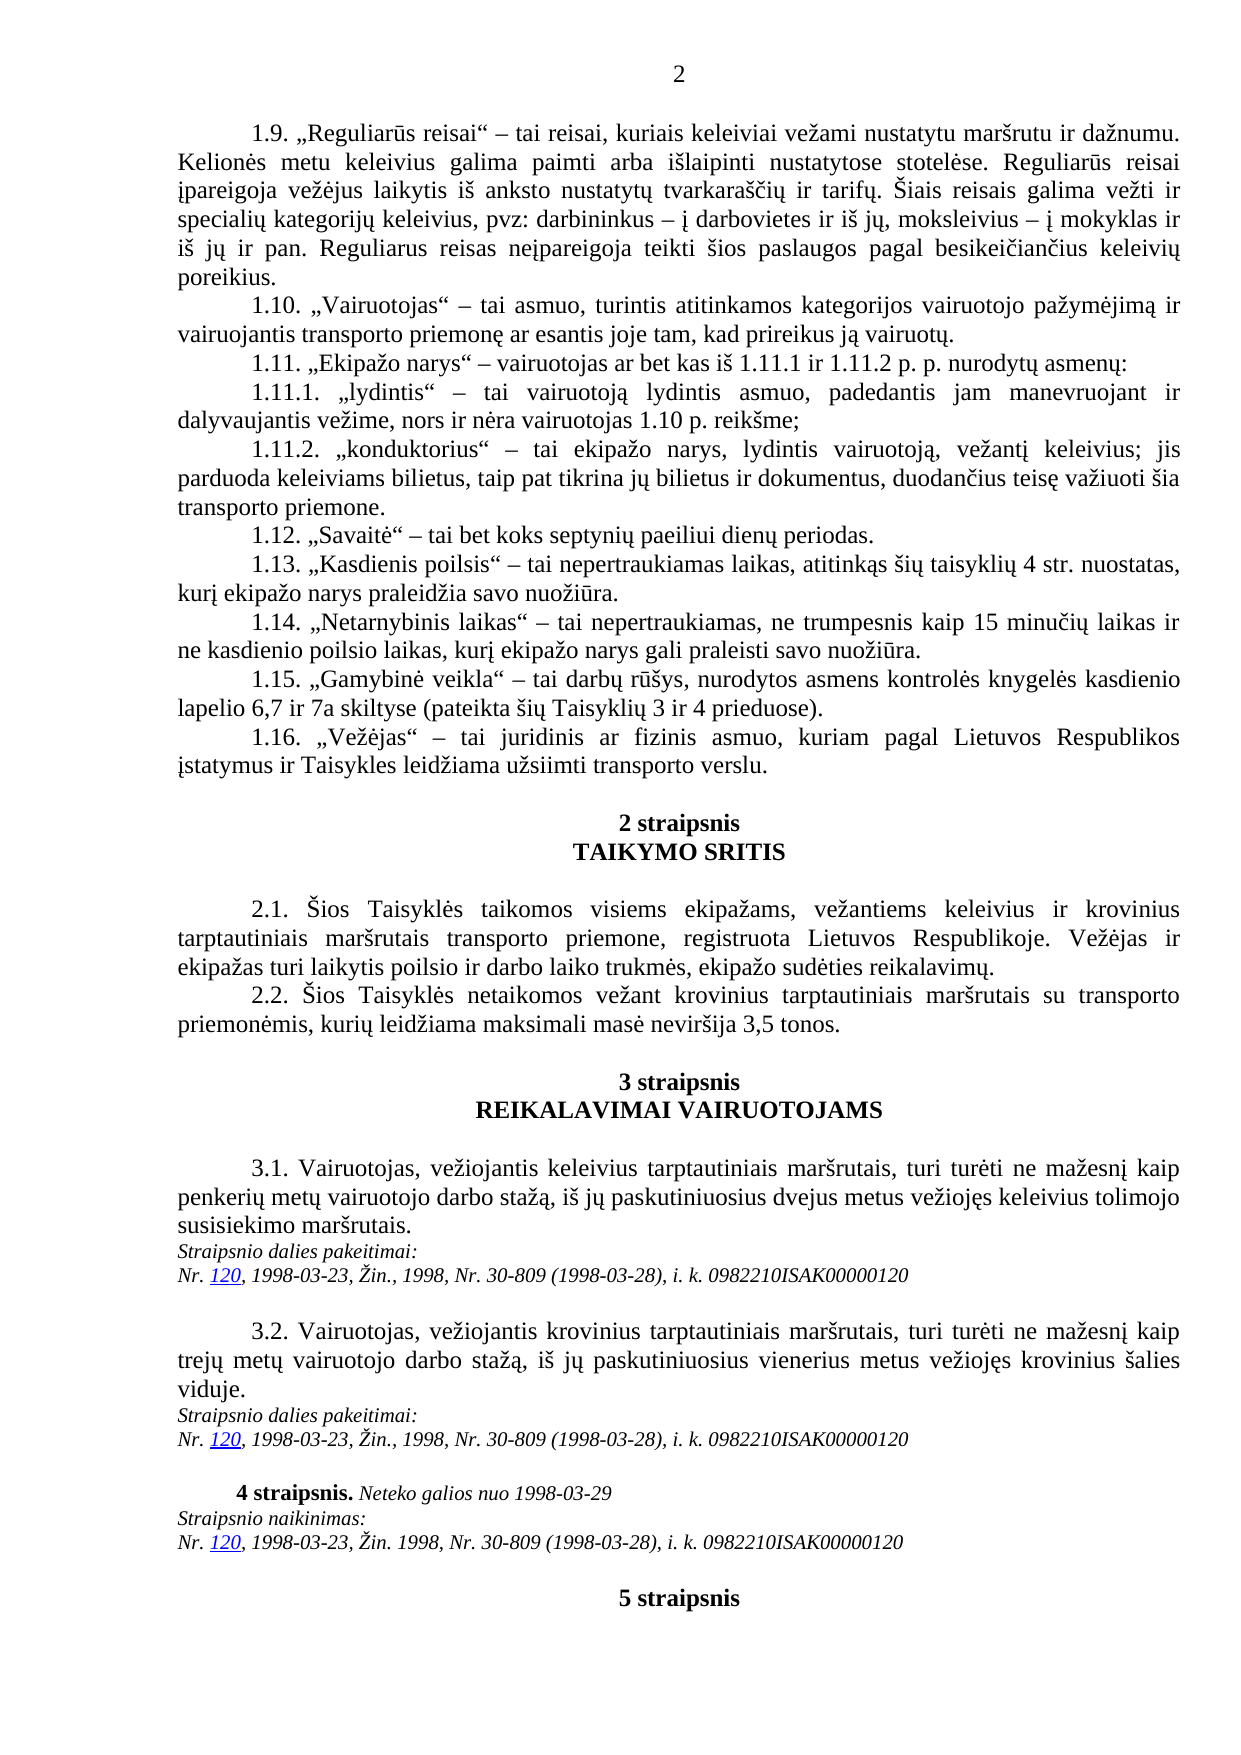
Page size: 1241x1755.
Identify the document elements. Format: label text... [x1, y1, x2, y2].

text 5 straipsnis [177, 1583, 1181, 1611]
text 2 straipsnis [177, 808, 1181, 837]
text 3.2. Vairuotojas, vežiojantis krovinius tarptautiniais maršrutais, turi turėti ne mažesnį kaip trejų metų vairuotojo darbo stažą, iš jų paskutiniuosius vienerius metus vežiojęs krovinius šalies viduje. [177, 1316, 1181, 1402]
text 1.9. „Reguliarūs reisai“ – tai reisai, kuriais keleiviai vežami nustatytu maršrutu ir dažnumu. Kelionės metu keleivius galima paimti arba išlaipinti nustatytose stotelėse. Reguliarūs reisai įpareigoja vežėjus laikytis iš anksto nustatytų tvarkaraščių ir tarifų. Šiais reisais galima vežti ir specialių kategorijų keleivius, pvz: darbininkus – į darbovietes ir iš jų, moksleivius – į mokyklas ir iš jų ir pan. Reguliarus reisas neįpareigoja teikti šios paslaugos pagal besikeičiančius keleivių poreikius. [177, 118, 1181, 291]
text 1.16. „Vežėjas“ – tai juridinis ar fizinis asmuo, kuriam pagal Lietuvos Respublikos įstatymus ir Taisykles leidžiama užsiimti transporto verslu. [177, 722, 1181, 779]
text 1.13. „Kasdienis poilsis“ – tai nepertraukiamas laikas, atitinkąs šių taisyklių 4 str. nuostatas, kurį ekipažo narys praleidžia savo nuožiūra. [177, 549, 1181, 607]
text REIKALAVIMAI VAIRUOTOJAMS [177, 1096, 1181, 1124]
text 2.2. Šios Taisyklės netaikomos vežant krovinius tarptautiniais maršrutais su transporto priemonėmis, kurių leidžiama maksimali masė neviršija 3,5 tonos. [177, 981, 1181, 1038]
text 1.12. „Savaitė“ – tai bet koks septynių paeiliui dienų periodas. [177, 521, 1181, 549]
text Nr. 120, 1998-03-23, Žin. 1998, Nr. 30-809 (1998-03-28), i. k. 0982210ISAK00000120 [177, 1530, 1181, 1554]
text TAIKYMO SRITIS [177, 837, 1181, 866]
text 1.11.1. „lydintis“ – tai vairuotoją lydintis asmuo, padedantis jam manevruojant ir dalyvaujantis vežime, nors ir nėra vairuotojas 1.10 p. reikšme; [177, 377, 1181, 434]
text 3 straipsnis [177, 1067, 1181, 1096]
text Nr. 120, 1998-03-23, Žin., 1998, Nr. 30-809 (1998-03-28), i. k. 0982210ISAK00000120 [177, 1427, 1181, 1451]
text Straipsnio dalies pakeitimai: [177, 1402, 1181, 1427]
text 1.11.2. „konduktorius“ – tai ekipažo narys, lydintis vairuotoją, vežantį keleivius; jis parduoda keleiviams bilietus, taip pat tikrina jų bilietus ir dokumentus, duodančius teisę važiuoti šia transporto priemone. [177, 434, 1181, 521]
text 4 straipsnis. Neteko galios nuo 1998-03-29 [177, 1479, 1181, 1506]
text Straipsnio dalies pakeitimai: [177, 1239, 1181, 1263]
text 2.1. Šios Taisyklės taikomos visiems ekipažams, vežantiems keleivius ir krovinius tarptautiniais maršrutais transporto priemone, registruota Lietuvos Respublikoje. Vežėjas ir ekipažas turi laikytis poilsio ir darbo laiko trukmės, ekipažo sudėties reikalavimų. [177, 894, 1181, 981]
text 1.15. „Gamybinė veikla“ – tai darbų rūšys, nurodytos asmens kontrolės knygelės kasdienio lapelio 6,7 ir 7a skiltyse (pateikta šių Taisyklių 3 ir 4 prieduose). [177, 664, 1181, 722]
text 1.14. „Netarnybinis laikas“ – tai nepertraukiamas, ne trumpesnis kaip 15 minučių laikas ir ne kasdienio poilsio laikas, kurį ekipažo narys gali praleisti savo nuožiūra. [177, 607, 1181, 664]
text 3.1. Vairuotojas, vežiojantis keleivius tarptautiniais maršrutais, turi turėti ne mažesnį kaip penkerių metų vairuotojo darbo stažą, iš jų paskutiniuosius dvejus metus vežiojęs keleivius tolimojo susisiekimo maršrutais. [177, 1153, 1181, 1239]
text 1.10. „Vairuotojas“ – tai asmuo, turintis atitinkamos kategorijos vairuotojo pažymėjimą ir vairuojantis transporto priemonę ar esantis joje tam, kad prireikus ją vairuotų. [177, 291, 1181, 348]
text Straipsnio naikinimas: [177, 1506, 1181, 1530]
text 1.11. „Ekipažo narys“ – vairuotojas ar bet kas iš 1.11.1 ir 1.11.2 p. p. nurodytų asmenų: [177, 348, 1181, 377]
text Nr. 120, 1998-03-23, Žin., 1998, Nr. 30-809 (1998-03-28), i. k. 0982210ISAK00000120 [177, 1263, 1181, 1287]
